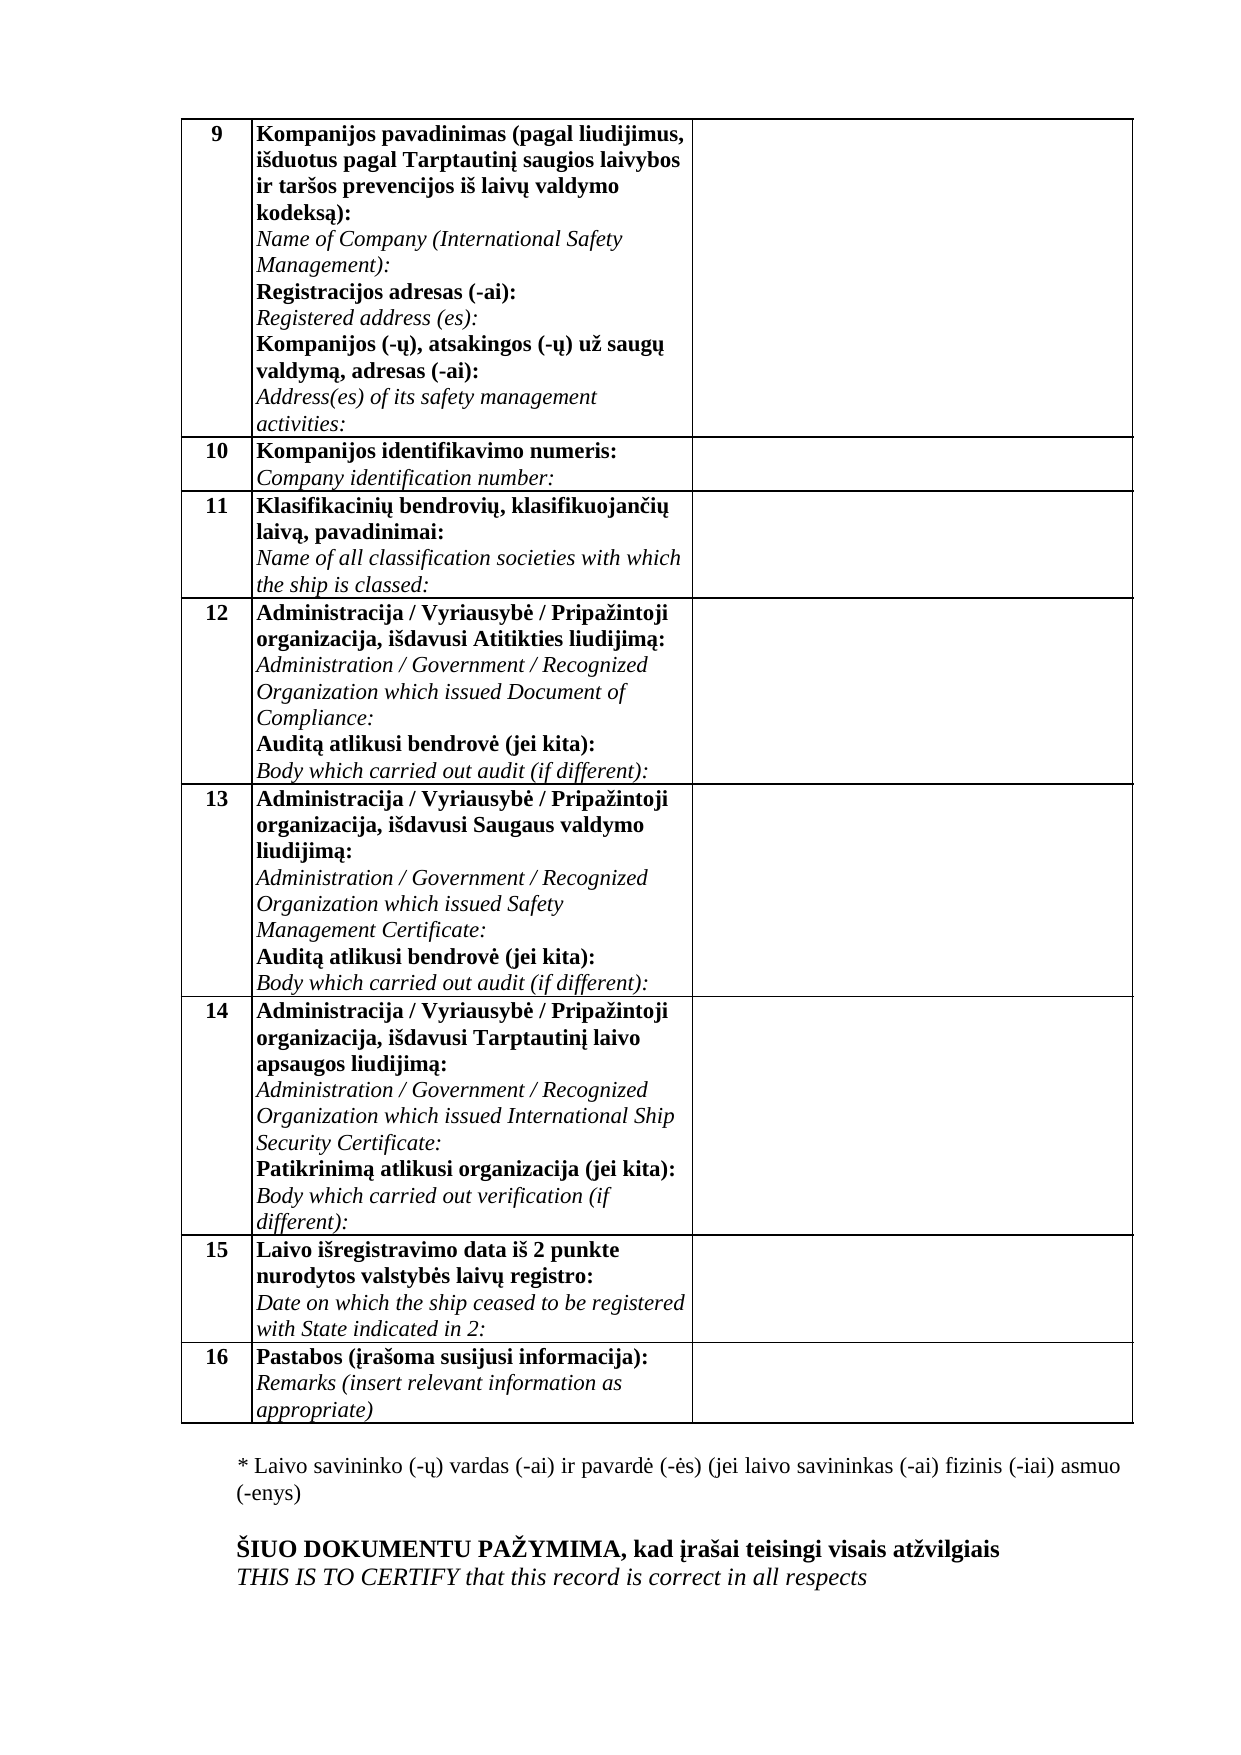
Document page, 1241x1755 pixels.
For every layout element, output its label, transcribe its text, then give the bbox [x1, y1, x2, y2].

table_cell 11 [182, 492, 251, 597]
table_cell [693, 1343, 1132, 1422]
text * Laivo savininko (-ų) vardas (-ai) ir pavardė (-ės) (jei laivo savininkas (-ai) fizinis (-iai) asmuo (-enys) [236, 1452, 1122, 1505]
table_cell [693, 492, 1132, 597]
table_cell [693, 785, 1132, 996]
table_cell 14 [182, 997, 251, 1234]
table_cell [693, 997, 1132, 1234]
table_cell 10 [182, 438, 251, 490]
table_cell [693, 120, 1132, 436]
table_cell 16 [182, 1343, 251, 1422]
text ŠIUO DOKUMENTU PAŽYMIMA, kad įrašai teisingi visais atžvilgiais [236, 1534, 1122, 1562]
table_cell 9 [182, 120, 251, 436]
text THIS IS TO CERTIFY that this record is correct in all respects [236, 1562, 1122, 1591]
table_cell 15 [182, 1236, 251, 1341]
table_cell [693, 1236, 1132, 1341]
table_cell 13 [182, 785, 251, 996]
table_cell [693, 438, 1132, 490]
table_cell 12 [182, 599, 251, 783]
table_cell [693, 599, 1132, 783]
